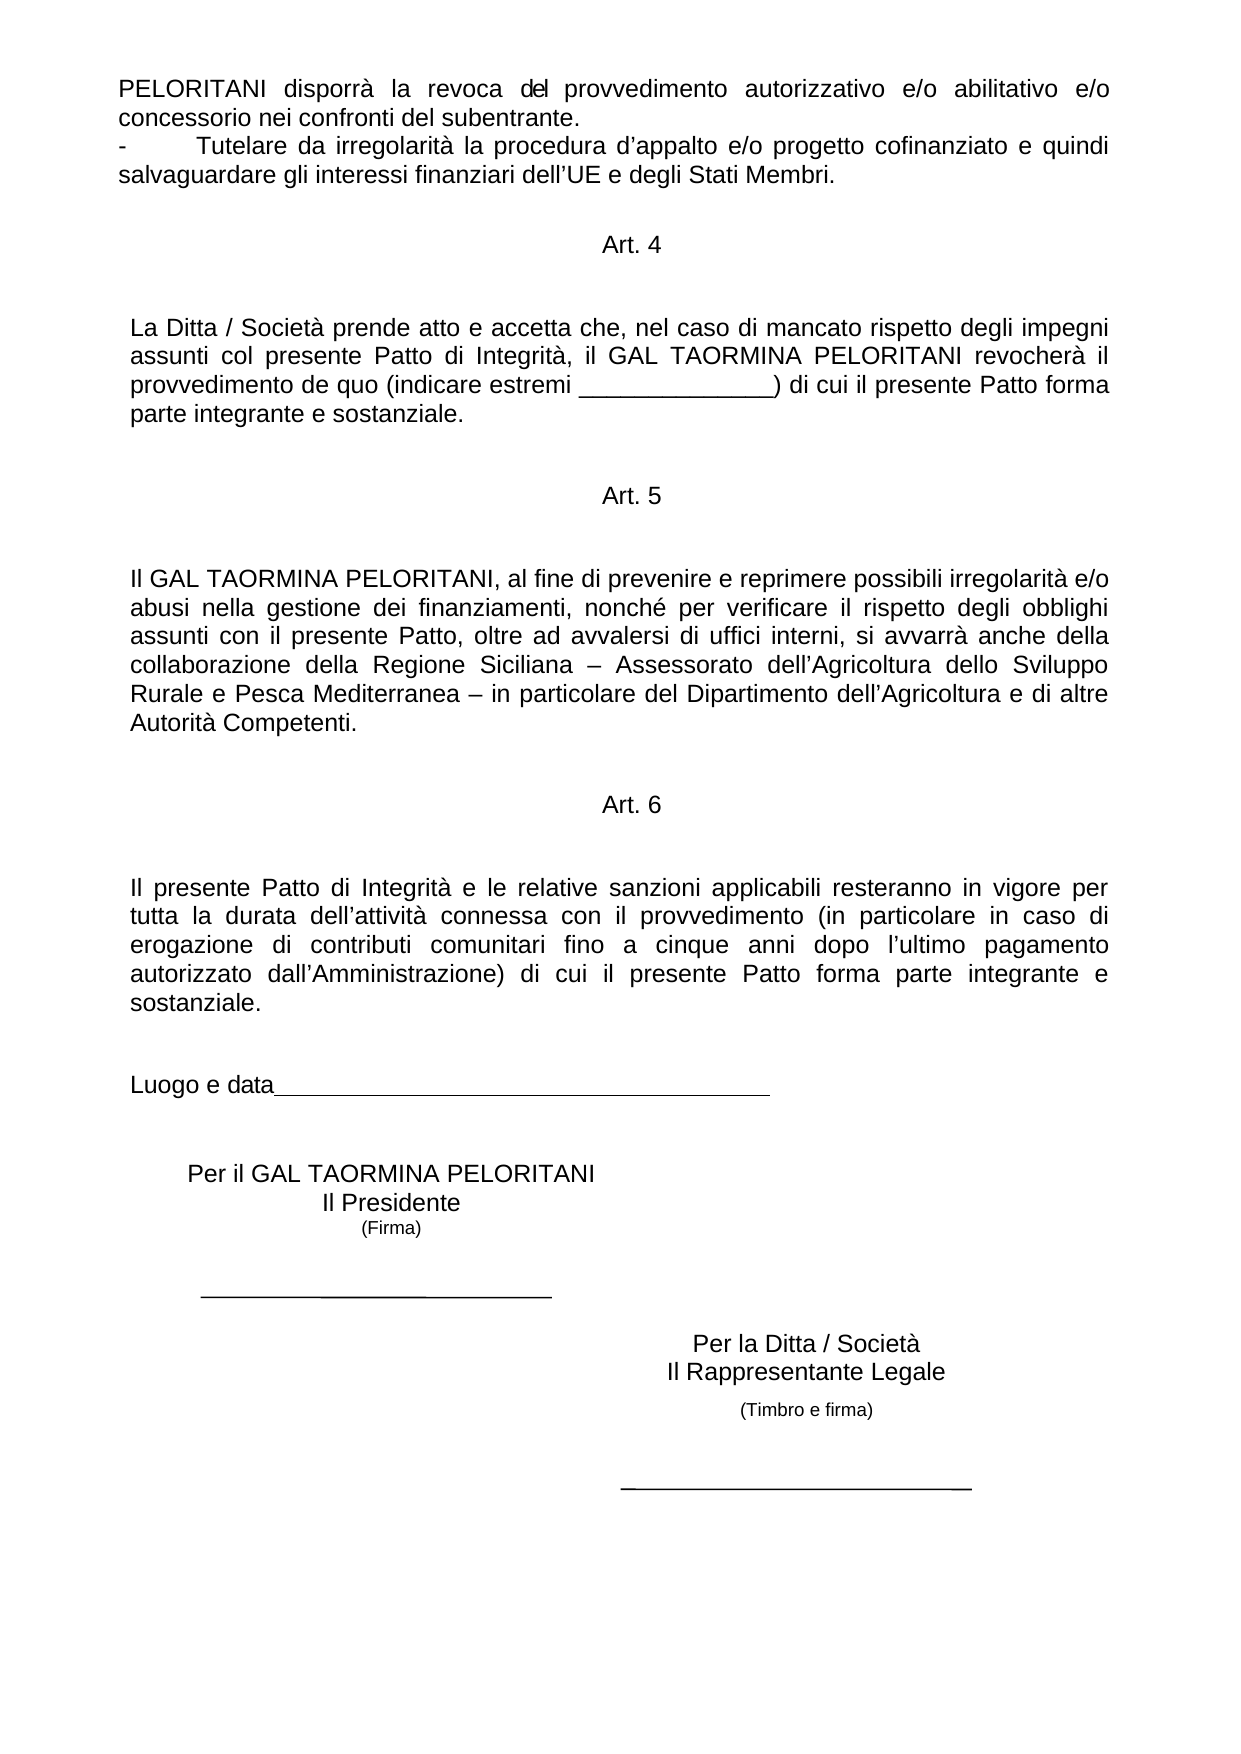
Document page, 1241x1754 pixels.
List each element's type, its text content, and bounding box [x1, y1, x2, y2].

text Per il GAL TAORMINA PELORITANI [74, 1159, 709, 1188]
text Luogo e data [130, 1070, 1122, 1099]
text (Firma) [74, 1217, 709, 1238]
text La Ditta / Società prende atto e accetta che, nel caso di mancato rispetto degli impegni assunti col presente Patto di Integrità, il GAL TAORMINA PELORITANI revocherà il provvedimento de quo (indicare estremi ______________) di cui il presente Patto forma parte integrante e sostanziale. [130, 313, 1111, 428]
text Il Presidente [74, 1188, 709, 1217]
text Per la Ditta / Società [502, 1328, 1111, 1357]
text Art. 6 [602, 790, 1122, 819]
text (Timbro e firma) [502, 1399, 1111, 1420]
text Art. 4 [602, 230, 1122, 259]
list PELORITANI disporrà la revoca del provvedimento autorizzativo e/o abilitativo e/o concessorio nei confronti del subentrante. [118, 74, 1111, 131]
text Il Rappresentante Legale [502, 1357, 1111, 1386]
text Art. 5 [602, 481, 1122, 510]
text Il GAL TAORMINA PELORITANI, al fine di prevenire e reprimere possibili irregolarità e/o abusi nella gestione dei finanziamenti, nonché per verificare il rispetto degli obblighi assunti con il presente Patto, oltre ad avvalersi di uffici interni, si avvarrà anche della collaborazione della Regione Siciliana – Assessorato dell’Agricoltura dello Sviluppo Rurale e Pesca Mediterranea – in particolare del Dipartimento dell’Agricoltura e di altre Autorità Competenti. [130, 564, 1111, 736]
text Il presente Patto di Integrità e le relative sanzioni applicabili resteranno in vigore per tutta la durata dell’attività connessa con il provvedimento (in particolare in caso di erogazione di contributi comunitari fino a cinque anni dopo l’ultimo pagamento autorizzato dall’Amministrazione) di cui il presente Patto forma parte integrante e sostanziale. [130, 873, 1111, 1016]
list Tutelare da irregolarità la procedura d’appalto e/o progetto cofinanziato e quindi salvaguardare gli interessi finanziari dell’UE e degli Stati Membri. [118, 131, 1111, 189]
